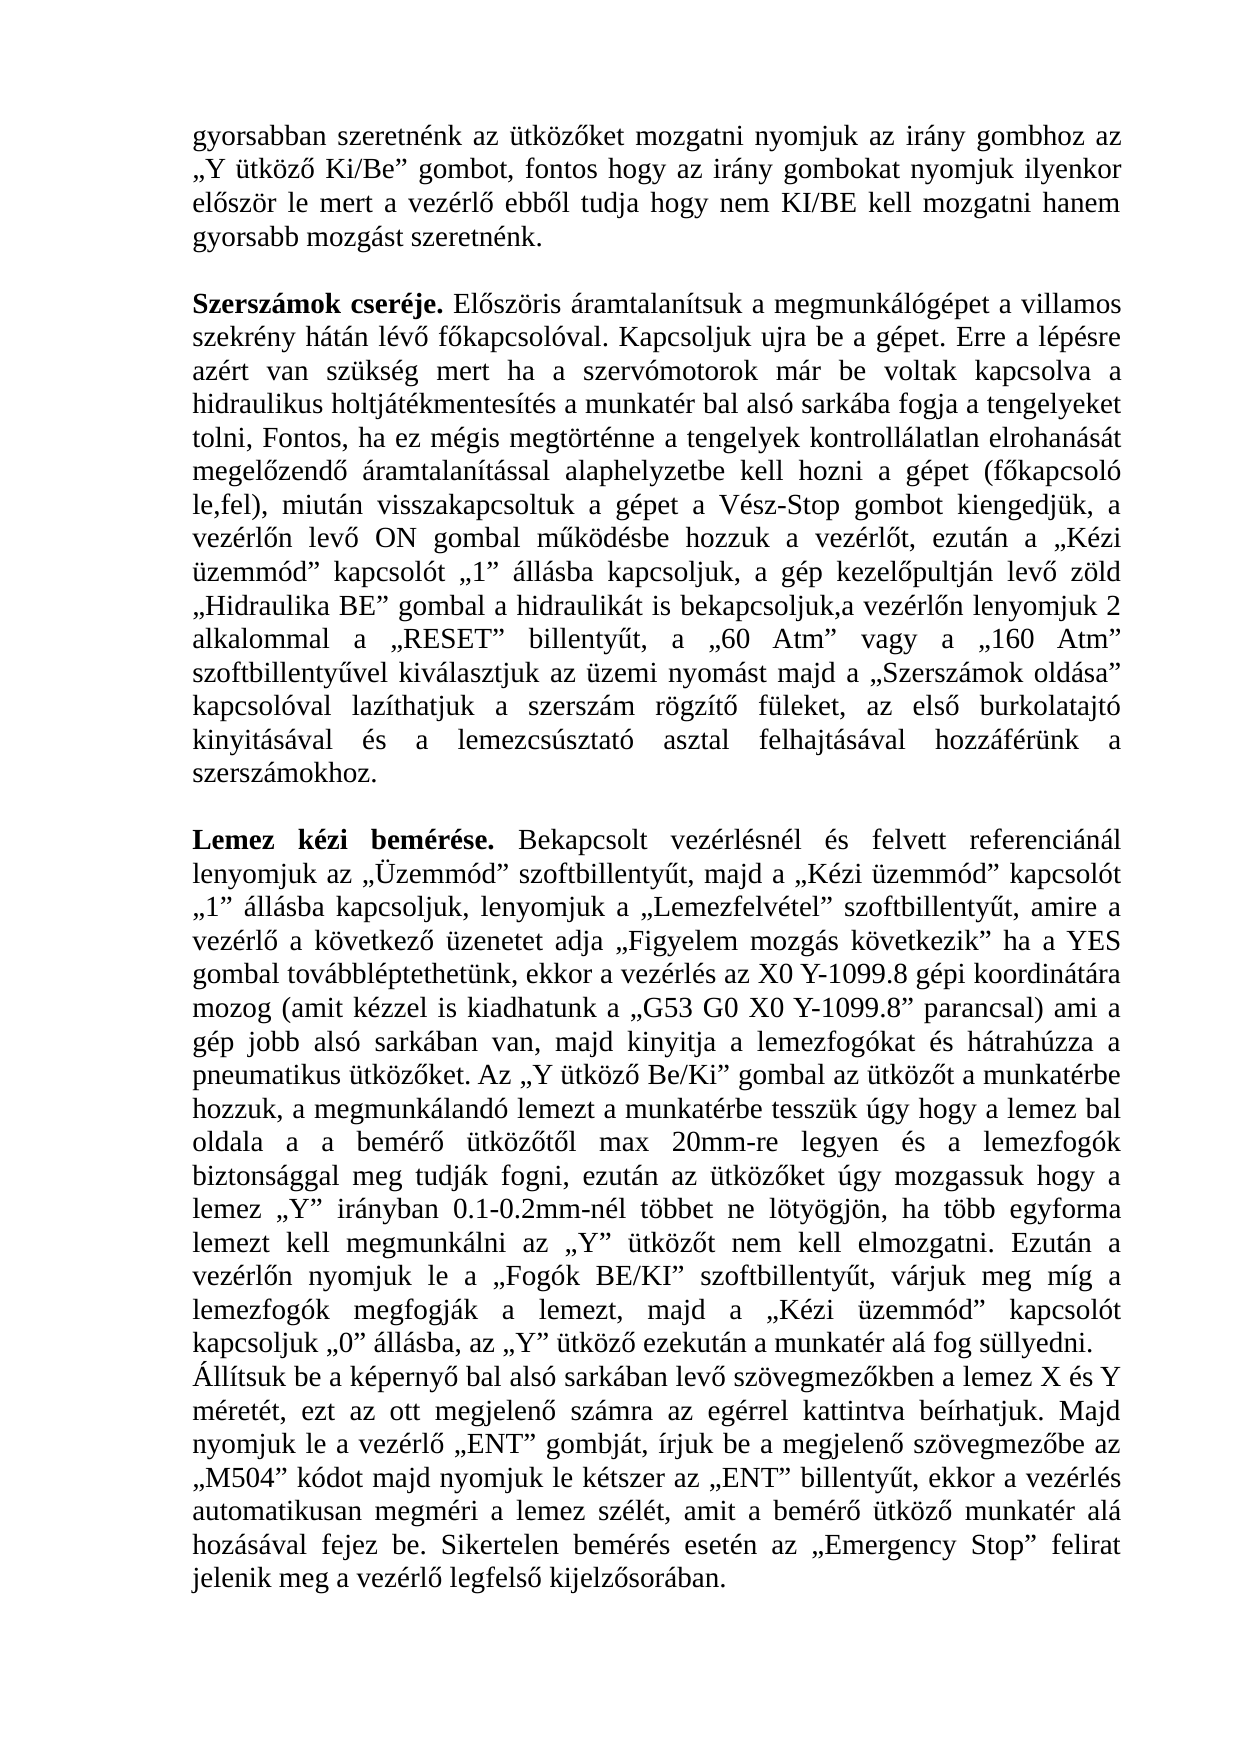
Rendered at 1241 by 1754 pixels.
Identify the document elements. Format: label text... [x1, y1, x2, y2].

text gyorsabban szeretnénk az ütközőket mozgatni nyomjuk az irány gombhoz az „Y ütköző Ki/Be” gombot, fontos hogy az irány gombokat nyomjuk ilyenkor először le mert a vezérlő ebből tudja hogy nem KI/BE kell mozgatni hanem gyorsabb mozgást szeretnénk. [192, 118, 1122, 252]
text Szerszámok cseréje. Előszöris áramtalanítsuk a megmunkálógépet a villamos szekrény hátán lévő főkapcsolóval. Kapcsoljuk ujra be a gépet. Erre a lépésre azért van szükség mert ha a szervómotorok már be voltak kapcsolva a hidraulikus holtjátékmentesítés a munkatér bal alsó sarkába fogja a tengelyeket tolni, Fontos, ha ez mégis megtörténne a tengelyek kontrollálatlan elrohanását megelőzendő áramtalanítással alaphelyzetbe kell hozni a gépet (főkapcsoló le,fel), miután visszakapcsoltuk a gépet a Vész-Stop gombot kiengedjük, a vezérlőn levő ON gombal működésbe hozzuk a vezérlőt, ezután a „Kézi üzemmód” kapcsolót „1” állásba kapcsoljuk, a gép kezelőpultján levő zöld „Hidraulika BE” gombal a hidraulikát is bekapcsoljuk,a vezérlőn lenyomjuk 2 alkalommal a „RESET” billentyűt, a „60 Atm” vagy a „160 Atm” szoftbillentyűvel kiválasztjuk az üzemi nyomást majd a „Szerszámok oldása” kapcsolóval lazíthatjuk a szerszám rögzítő füleket, az első burkolatajtó kinyitásával és a lemezcsúsztató asztal felhajtásával hozzáférünk a szerszámokhoz. [192, 286, 1122, 789]
text Lemez kézi bemérése. Bekapcsolt vezérlésnél és felvett referenciánál lenyomjuk az „Üzemmód” szoftbillentyűt, majd a „Kézi üzemmód” kapcsolót „1” állásba kapcsoljuk, lenyomjuk a „Lemezfelvétel” szoftbillentyűt, amire a vezérlő a következő üzenetet adja „Figyelem mozgás következik” ha a YES gombal továbbléptethetünk, ekkor a vezérlés az X0 Y-1099.8 gépi koordinátára mozog (amit kézzel is kiadhatunk a „G53 G0 X0 Y-1099.8” parancsal) ami a gép jobb alsó sarkában van, majd kinyitja a lemezfogókat és hátrahúzza a pneumatikus ütközőket. Az „Y ütköző Be/Ki” gombal az ütközőt a munkatérbe hozzuk, a megmunkálandó lemezt a munkatérbe tesszük úgy hogy a lemez bal oldala a a bemérő ütközőtől max 20mm-re legyen és a lemezfogók biztonsággal meg tudják fogni, ezután az ütközőket úgy mozgassuk hogy a lemez „Y” irányban 0.1-0.2mm-nél többet ne lötyögjön, ha több egyforma lemezt kell megmunkálni az „Y” ütközőt nem kell elmozgatni. Ezután a vezérlőn nyomjuk le a „Fogók BE/KI” szoftbillentyűt, várjuk meg míg a lemezfogók megfogják a lemezt, majd a „Kézi üzemmód” kapcsolót kapcsoljuk „0” állásba, az „Y” ütköző ezekután a munkatér alá fog süllyedni. [192, 822, 1122, 1359]
text Állítsuk be a képernyő bal alsó sarkában levő szövegmezőkben a lemez X és Y méretét, ezt az ott megjelenő számra az egérrel kattintva beírhatjuk. Majd nyomjuk le a vezérlő „ENT” gombját, írjuk be a megjelenő szövegmezőbe az „M504” kódot majd nyomjuk le kétszer az „ENT” billentyűt, ekkor a vezérlés automatikusan megméri a lemez szélét, amit a bemérő ütköző munkatér alá hozásával fejez be. Sikertelen bemérés esetén az „Emergency Stop” felirat jelenik meg a vezérlő legfelső kijelzősorában. [192, 1359, 1122, 1594]
